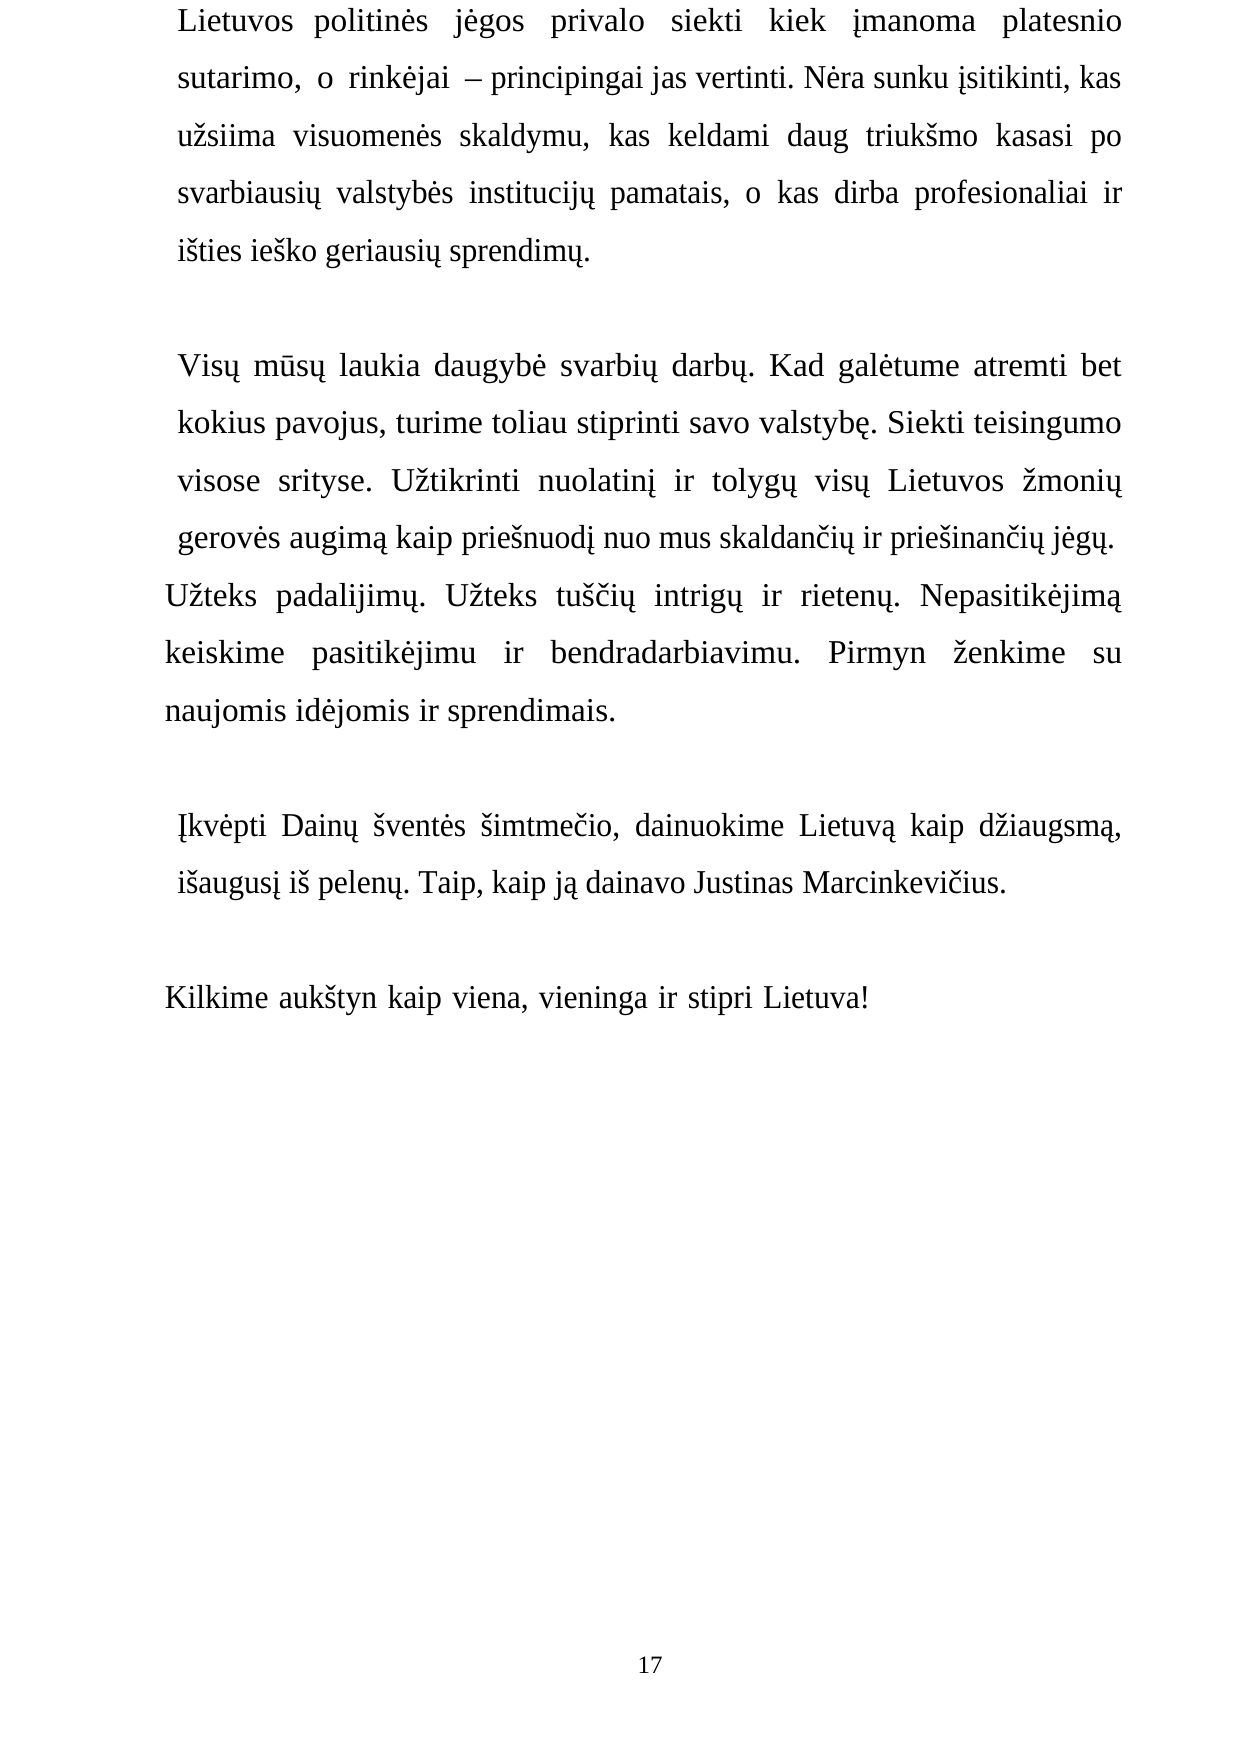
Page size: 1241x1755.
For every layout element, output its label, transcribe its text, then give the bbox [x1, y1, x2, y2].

text Užteks padalijimų. Užteks tuščių intrigų ir rietenų. Nepasitikėjimą keiskime pasitikėjimu ir bendradarbiavimu. Pirmyn ženkime su naujomis idėjomis ir sprendimais. [164, 575, 1122, 728]
text Lietuvos politinės jėgos privalo siekti kiek įmanoma platesnio sutarimo, o rinkėjai – principingai jas vertinti. Nėra sunku įsitikinti, kas užsiima visuomenės skaldymu, kas keldami daug triukšmo kasasi po svarbiausių valstybės institucijų pamatais, o kas dirba profesionaliai ir išties ieško geriausių sprendimų. [177, 0, 1122, 268]
text Įkvėpti Dainų šventės šimtmečio, dainuokime Lietuvą kaip džiaugsmą, išaugusį iš pelenų. Taip, kaip ją dainavo Justinas Marcinkevičius. [177, 805, 1122, 901]
text Visų mūsų laukia daugybė svarbių darbų. Kad galėtume atremti bet kokius pavojus, turime toliau stiprinti savo valstybę. Siekti teisingumo visose srityse. Užtikrinti nuolatinį ir tolygų visų Lietuvos žmonių gerovės augimą kaip priešnuodį nuo mus skaldančių ir priešinančių jėgų. [177, 345, 1122, 556]
text Kilkime aukštyn kaip viena, vieninga ir stipri Lietuva! [164, 977, 1134, 1016]
